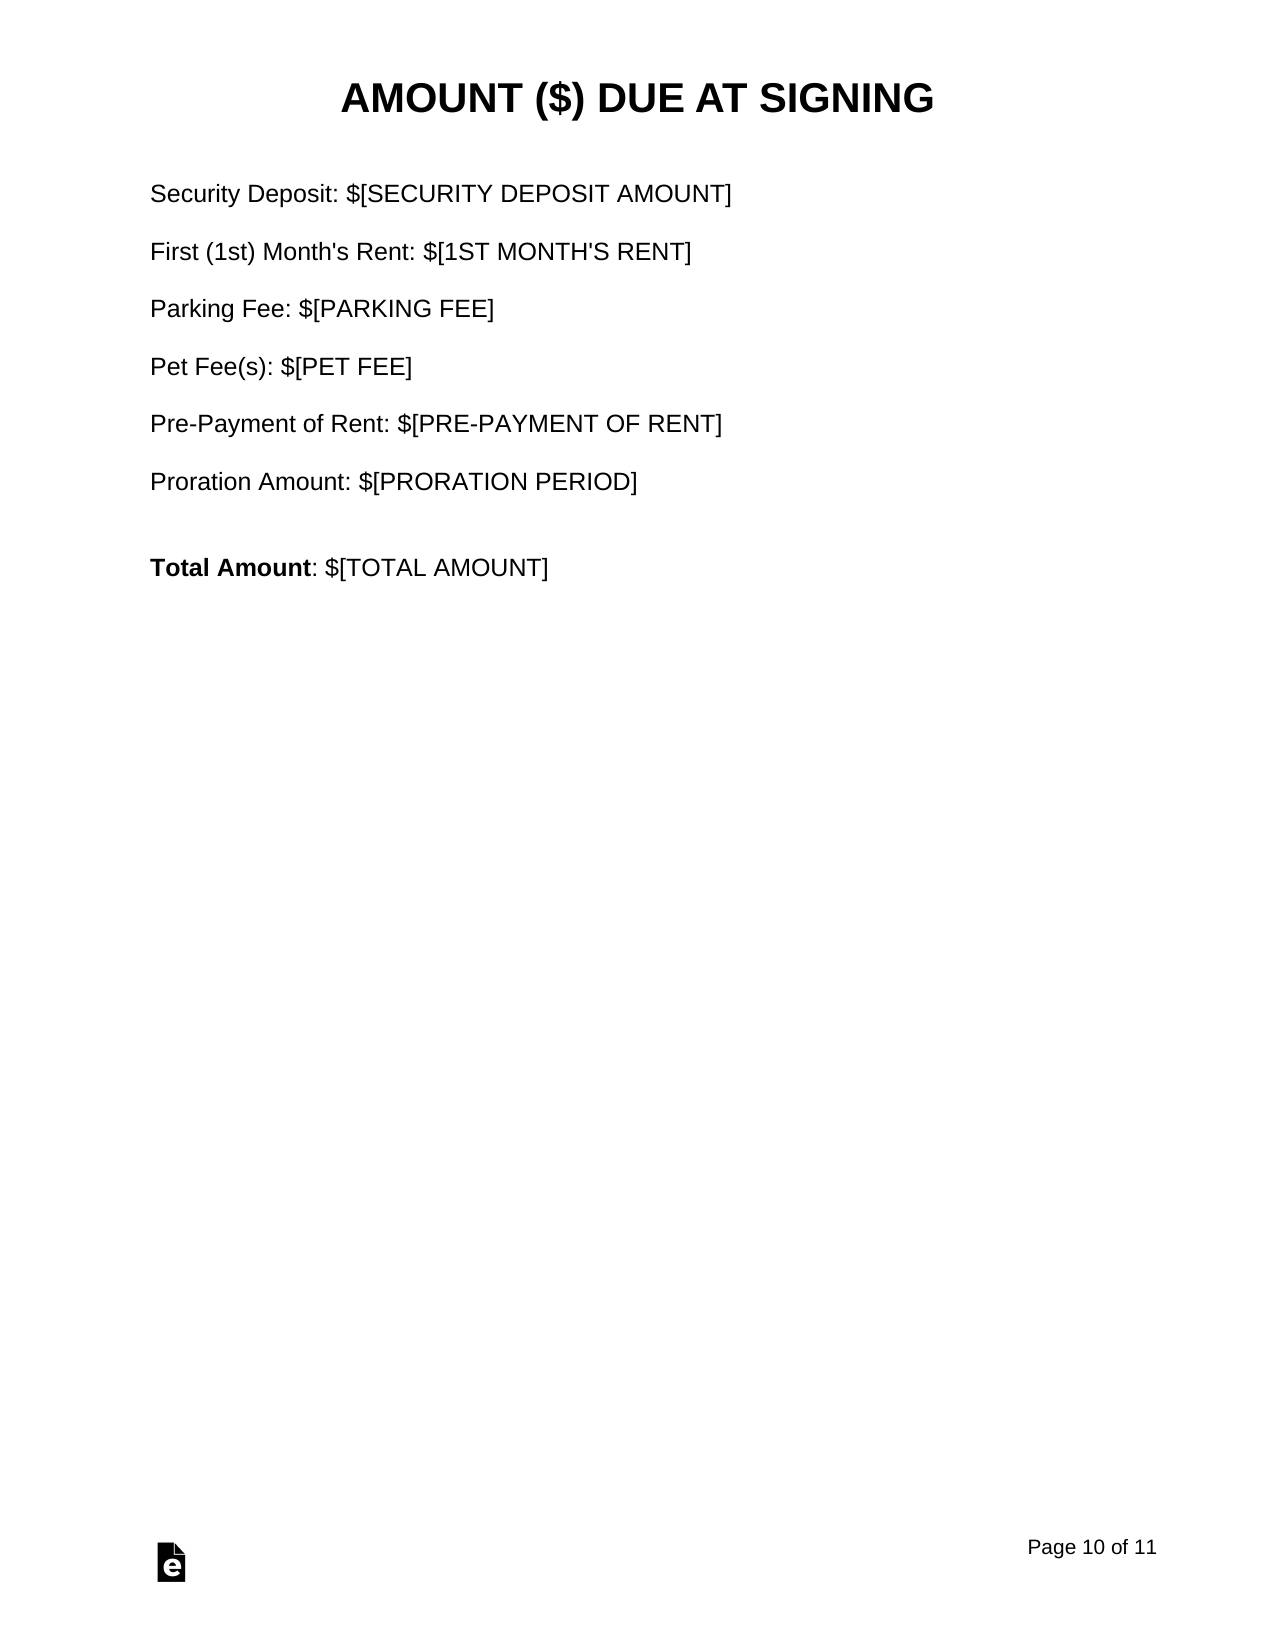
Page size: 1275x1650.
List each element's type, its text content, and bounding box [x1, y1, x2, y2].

text AMOUNT ($) DUE AT SIGNING [150, 74, 1125, 122]
text Pet Fee(s): $[PET FEE] [150, 352, 1125, 380]
text Pre-Payment of Rent: $[PRE-PAYMENT OF RENT] [150, 409, 1125, 438]
text Security Deposit: $[SECURITY DEPOSIT AMOUNT] [150, 179, 1125, 208]
text Parking Fee: $[PARKING FEE] [150, 294, 1125, 323]
text First (1st) Month's Rent: $[1ST MONTH'S RENT] [150, 237, 1125, 265]
text Total Amount: $[TOTAL AMOUNT] [150, 553, 1125, 582]
text Proration Amount: $[PRORATION PERIOD] [150, 467, 1125, 495]
